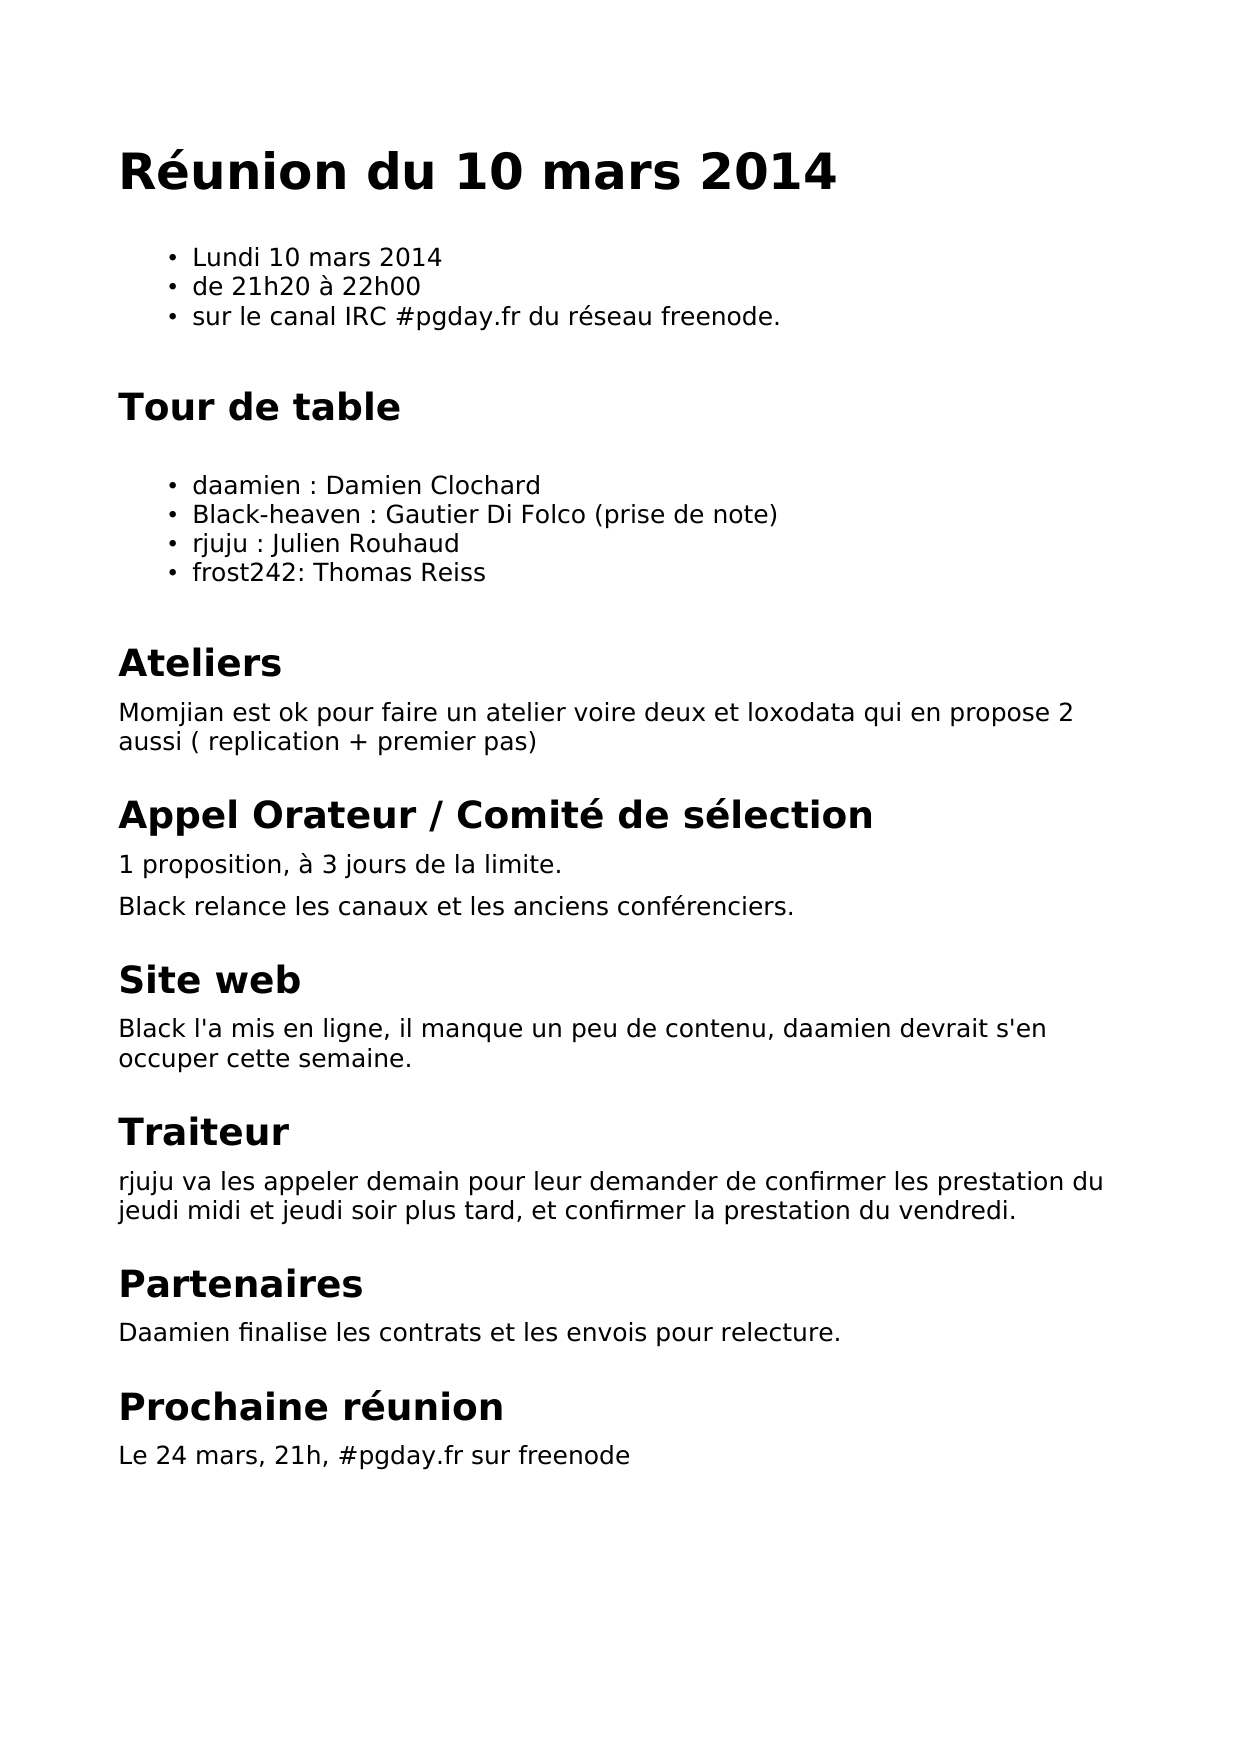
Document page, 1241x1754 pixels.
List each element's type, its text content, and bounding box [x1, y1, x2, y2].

list daamien : Damien Clochard [177, 471, 1122, 500]
text Daamien finalise les contrats et les envois pour relecture. [118, 1319, 1122, 1348]
text Black relance les canaux et les anciens conférenciers. [118, 892, 1122, 921]
text 1 proposition, à 3 jours de la limite. [118, 850, 1122, 879]
text Black l'a mis en ligne, il manque un peu de contenu, daamien devrait s'en occuper cette semaine. [118, 1015, 1122, 1073]
list de 21h20 à 22h00 [177, 272, 1122, 302]
subtitle Traiteur [118, 1111, 1122, 1154]
subtitle Réunion du 10 mars 2014 [118, 143, 1122, 201]
text Momjian est ok pour faire un atelier voire deux et loxodata qui en propose 2 aussi ( replication + premier pas) [118, 698, 1122, 757]
subtitle Partenaires [118, 1262, 1122, 1306]
list sur le canal IRC #pgday.fr du réseau freenode. [177, 302, 1122, 331]
list frost242: Thomas Reiss [177, 558, 1122, 588]
subtitle Prochaine réunion [118, 1385, 1122, 1429]
list rjuju : Julien Rouhaud [177, 529, 1122, 558]
list Black-heaven : Gautier Di Folco (prise de note) [177, 500, 1122, 529]
text Le 24 mars, 21h, #pgday.fr sur freenode [118, 1441, 1122, 1471]
subtitle Appel Orateur / Comité de sélection [118, 794, 1122, 838]
subtitle Site web [118, 958, 1122, 1002]
subtitle Ateliers [118, 642, 1122, 686]
subtitle Tour de table [118, 385, 1122, 429]
list Lundi 10 mars 2014 [177, 243, 1122, 272]
text rjuju va les appeler demain pour leur demander de confirmer les prestation du jeudi midi et jeudi soir plus tard, et confirmer la prestation du vendredi. [118, 1167, 1122, 1225]
